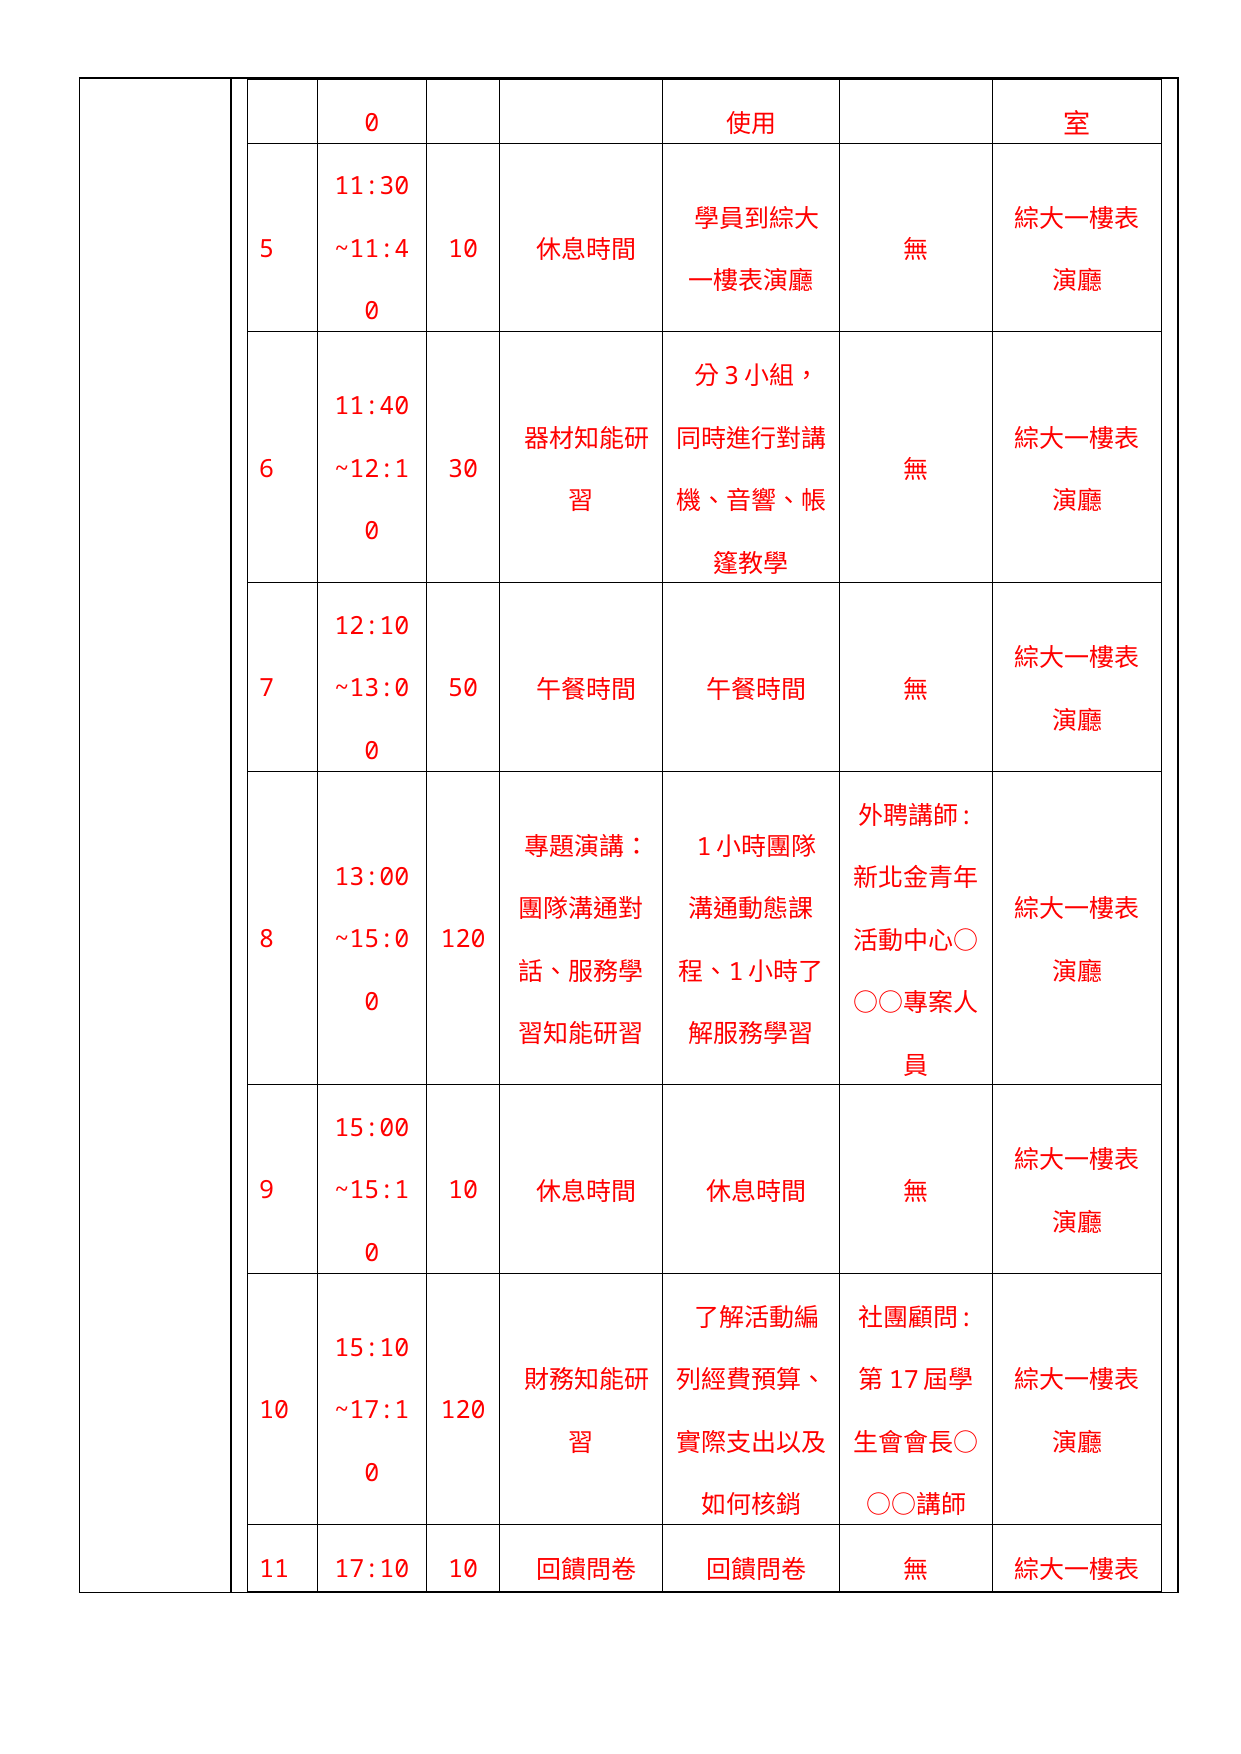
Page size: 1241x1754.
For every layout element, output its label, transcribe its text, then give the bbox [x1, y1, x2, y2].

table_cell 器材知能研習 [500, 332, 662, 582]
table_cell 10 [427, 1085, 499, 1273]
table_cell 15:00~15:10 [318, 1085, 426, 1273]
table_cell 午餐時間 [500, 583, 662, 771]
table_cell 回饋問卷 [500, 1525, 662, 1591]
table_cell 綜大一樓表演廳 [993, 332, 1161, 582]
table_cell 50 [427, 583, 499, 771]
table_cell 120 [427, 1274, 499, 1524]
table_cell [500, 80, 662, 142]
table_cell 綜大一樓表演廳 [993, 1085, 1161, 1273]
table_cell [248, 1525, 317, 1591]
table_cell 10 [427, 1525, 499, 1591]
table_cell 無 [840, 583, 992, 771]
table_cell 15:10~17:10 [318, 1274, 426, 1524]
table_cell 綜大一樓表演廳 [993, 583, 1161, 771]
table_cell 無 [840, 144, 992, 331]
table_cell [232, 79, 247, 1592]
table_cell [840, 80, 992, 142]
table_cell [427, 80, 499, 142]
table_cell 12:10~13:00 [318, 583, 426, 771]
table_cell 使用 [663, 80, 839, 142]
table_cell 11:40~12:10 [318, 332, 426, 582]
table_cell [248, 144, 317, 331]
table_cell 綜大一樓表演廳 [993, 144, 1161, 331]
table_cell 11:30~11:40 [318, 144, 426, 331]
table_cell 無 [840, 332, 992, 582]
table_cell [1162, 79, 1177, 1592]
table_cell 室 [993, 80, 1161, 142]
table_cell 10 [427, 144, 499, 331]
table_cell 綜大一樓表演廳 [993, 772, 1161, 1084]
table_cell 外聘講師:新北金青年活動中心○○○專案人員 [840, 772, 992, 1084]
table_cell 休息時間 [500, 144, 662, 331]
table_cell 午餐時間 [663, 583, 839, 771]
table_cell 17:10 [318, 1525, 426, 1591]
table_cell 專題演講：團隊溝通對話、服務學習知能研習 [500, 772, 662, 1084]
table_cell [248, 583, 317, 771]
table_cell 綜大一樓表演廳 [993, 1274, 1161, 1524]
table_cell [248, 1085, 317, 1273]
table_cell [248, 332, 317, 582]
table_cell [248, 1274, 317, 1524]
table_cell 0 [318, 80, 426, 142]
table_cell [248, 772, 317, 1084]
table_cell 1小時團隊溝通動態課程、1小時了解服務學習 [663, 772, 839, 1084]
table_cell 120 [427, 772, 499, 1084]
table_cell 分3小組，同時進行對講機、音響、帳篷教學 [663, 332, 839, 582]
table_cell 休息時間 [500, 1085, 662, 1273]
table_cell 13:00~15:00 [318, 772, 426, 1084]
table_cell 休息時間 [663, 1085, 839, 1273]
table_cell 綜大一樓表 [993, 1525, 1161, 1591]
table_cell 無 [840, 1085, 992, 1273]
table_cell 學員到綜大一樓表演廳 [663, 144, 839, 331]
table_cell 了解活動編列經費預算、實際支出以及如何核銷 [663, 1274, 839, 1524]
table_cell 無 [840, 1525, 992, 1591]
table_cell 回饋問卷 [663, 1525, 839, 1591]
table_cell 30 [427, 332, 499, 582]
table_cell 財務知能研習 [500, 1274, 662, 1524]
table_cell [80, 79, 230, 1592]
table_cell 社團顧問:第17屆學生會會長○○○講師 [840, 1274, 992, 1524]
table_cell [248, 80, 317, 142]
